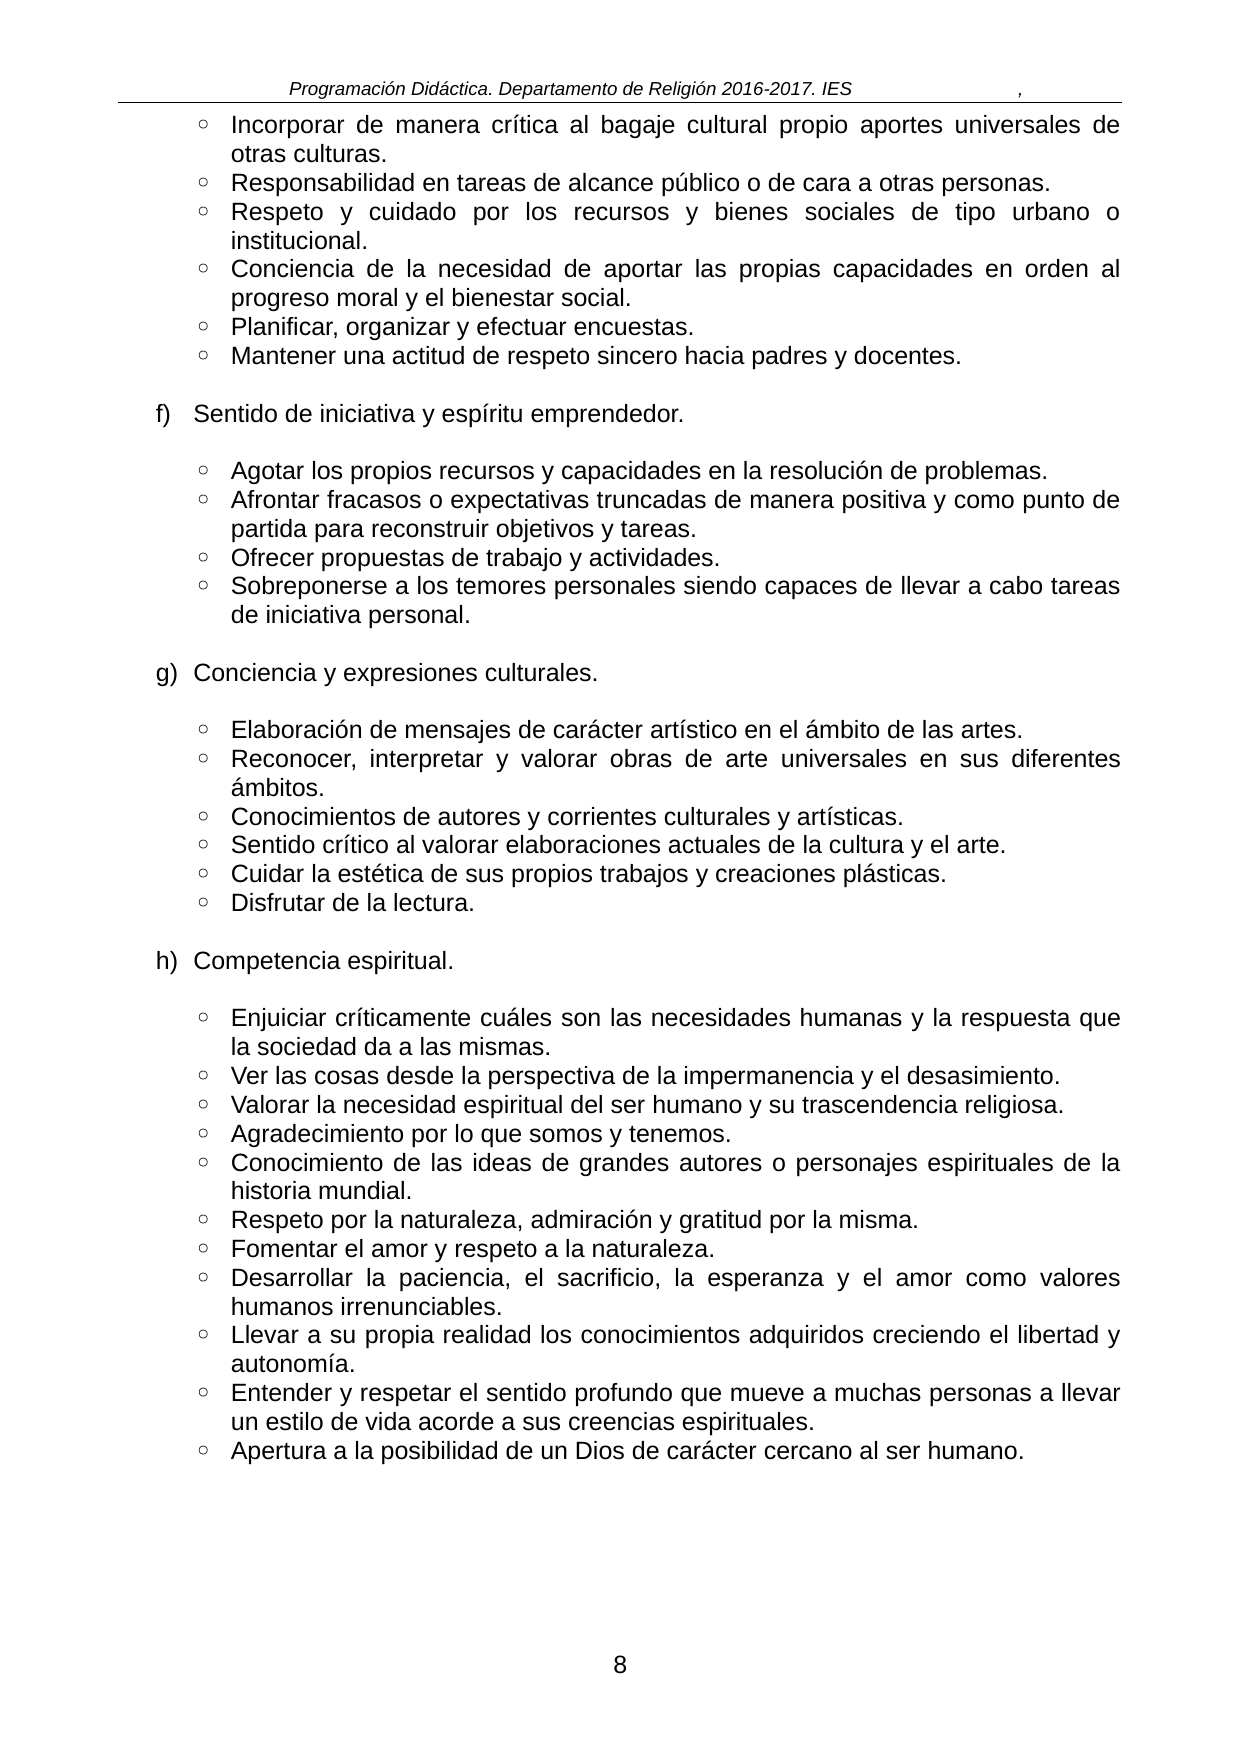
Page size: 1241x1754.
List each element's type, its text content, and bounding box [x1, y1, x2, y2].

list Llevar a su propia realidad los conocimientos adquiridos creciendo el libertad y autonomía. [193, 1320, 1122, 1378]
list Ver las cosas desde la perspectiva de la impermanencia y el desasimiento. [193, 1061, 1122, 1090]
list Cuidar la estética de sus propios trabajos y creaciones plásticas. [193, 859, 1122, 888]
list Agradecimiento por lo que somos y tenemos. [193, 1119, 1122, 1147]
list Entender y respetar el sentido profundo que mueve a muchas personas a llevar un estilo de vida acorde a sus creencias espirituales. [193, 1378, 1122, 1436]
list Respeto y cuidado por los recursos y bienes sociales de tipo urbano o institucional. [193, 197, 1122, 254]
list Sobreponerse a los temores personales siendo capaces de llevar a cabo tareas de iniciativa personal. [193, 571, 1122, 629]
list Reconocer, interpretar y valorar obras de arte universales en sus diferentes ámbitos. [193, 744, 1122, 802]
list Sentido crítico al valorar elaboraciones actuales de la cultura y el arte. [193, 831, 1122, 859]
list Enjuiciar críticamente cuáles son las necesidades humanas y la respuesta que la sociedad da a las mismas. [193, 1003, 1122, 1061]
list Ofrecer propuestas de trabajo y actividades. [193, 542, 1122, 571]
list Conciencia de la necesidad de aportar las propias capacidades en orden al progreso moral y el bienestar social. [193, 254, 1122, 312]
list Conocimientos de autores y corrientes culturales y artísticas. [193, 802, 1122, 831]
list Elaboración de mensajes de carácter artístico en el ámbito de las artes. [193, 715, 1122, 744]
list Afrontar fracasos o expectativas truncadas de manera positiva y como punto de partida para reconstruir objetivos y tareas. [193, 485, 1122, 542]
list Valorar la necesidad espiritual del ser humano y su trascendencia religiosa. [193, 1090, 1122, 1119]
list Fomentar el amor y respeto a la naturaleza. [193, 1234, 1122, 1263]
list Planificar, organizar y efectuar encuestas. [193, 312, 1122, 341]
list Disfrutar de la lectura. [193, 888, 1122, 917]
list Agotar los propios recursos y capacidades en la resolución de problemas. [193, 456, 1122, 485]
list Incorporar de manera crítica al bagaje cultural propio aportes universales de otras culturas. [193, 110, 1122, 168]
list Competencia espiritual. [156, 946, 1122, 974]
list Responsabilidad en tareas de alcance público o de cara a otras personas. [193, 168, 1122, 197]
list Conocimiento de las ideas de grandes autores o personajes espirituales de la historia mundial. [193, 1147, 1122, 1205]
list Desarrollar la paciencia, el sacrificio, la esperanza y el amor como valores humanos irrenunciables. [193, 1263, 1122, 1320]
list Sentido de iniciativa y espíritu emprendedor. [156, 398, 1122, 427]
list Respeto por la naturaleza, admiración y gratitud por la misma. [193, 1205, 1122, 1234]
list Conciencia y expresiones culturales. [156, 658, 1122, 686]
list Mantener una actitud de respeto sincero hacia padres y docentes. [193, 341, 1122, 370]
list Apertura a la posibilidad de un Dios de carácter cercano al ser humano. [193, 1436, 1122, 1464]
